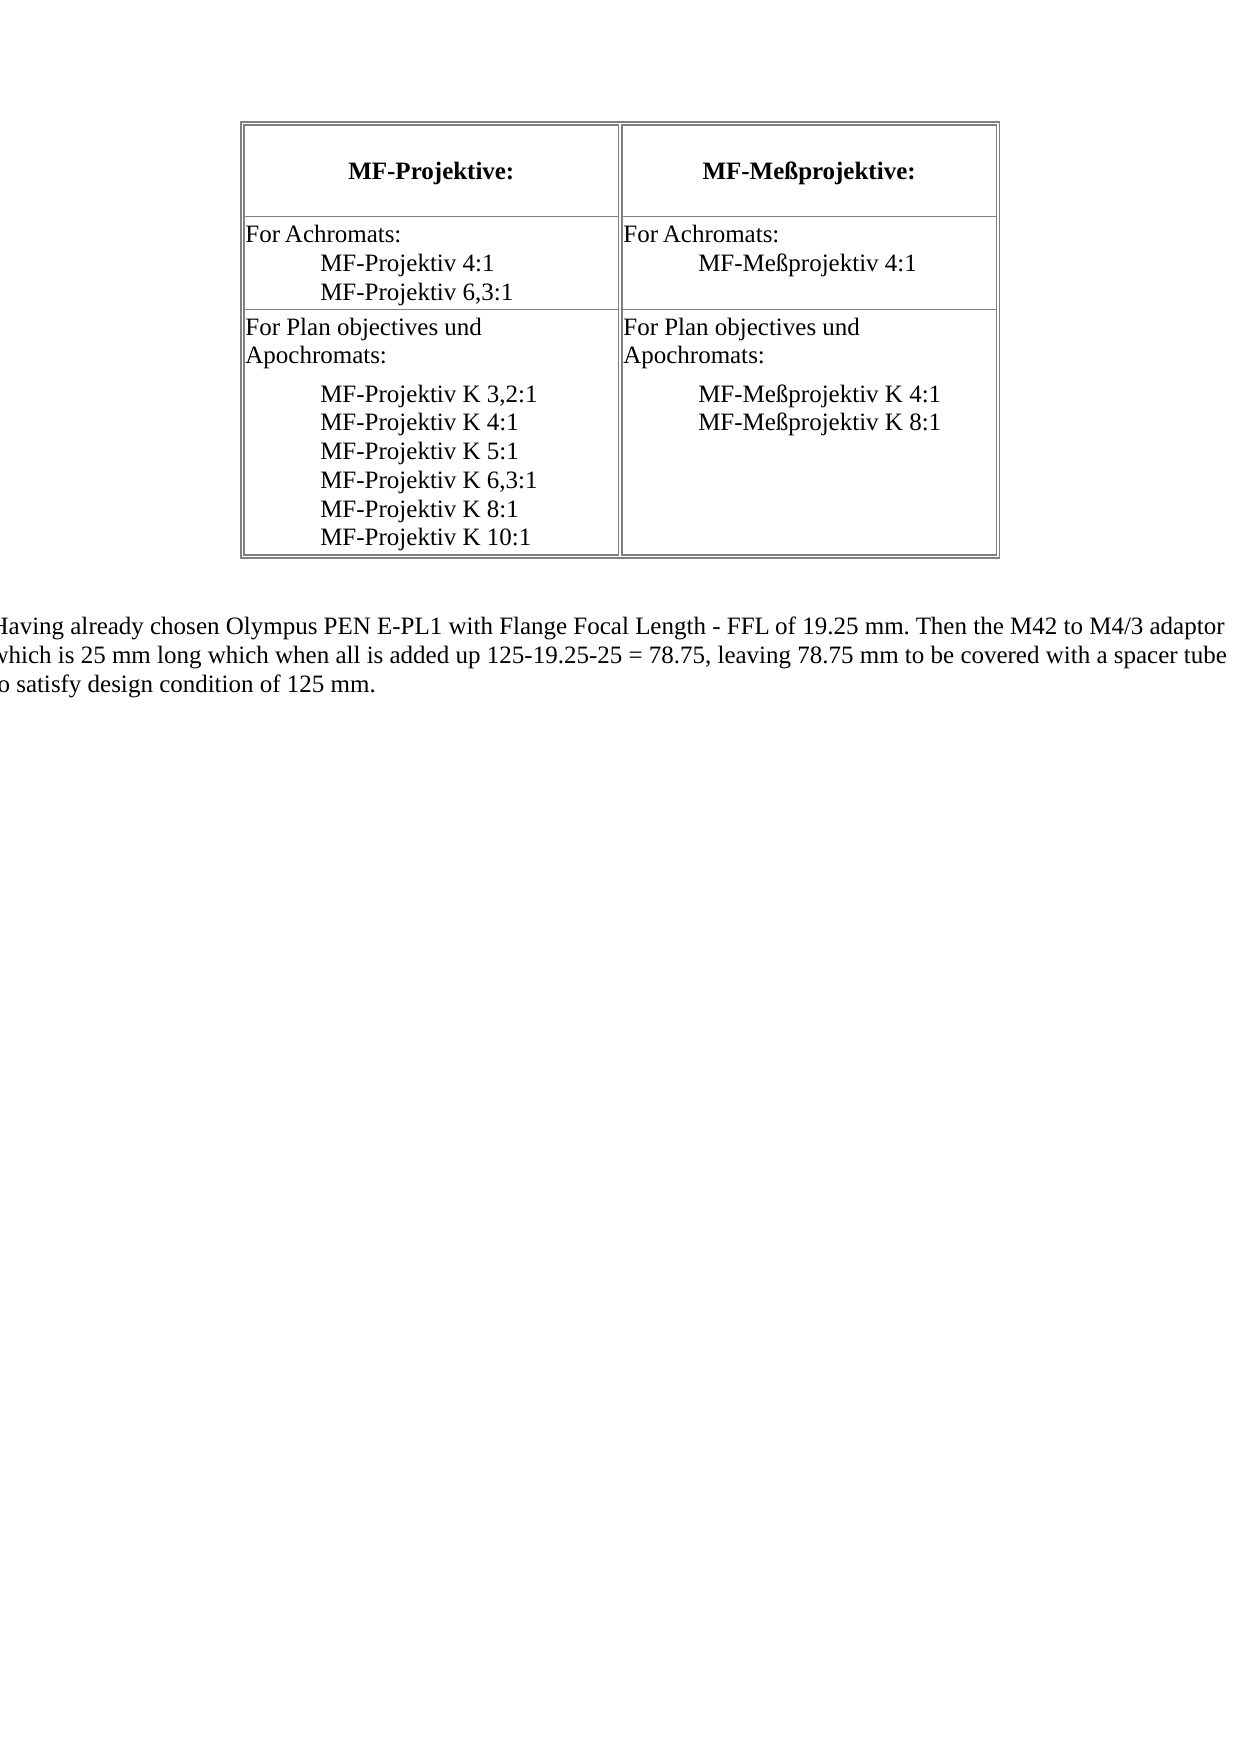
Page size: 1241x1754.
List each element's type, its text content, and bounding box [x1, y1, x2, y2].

table_header MF-Meßprojektive: [623, 126, 996, 216]
table_cell They should be used according to the following list as is recommended by the manufacturer: [0, 118, 1240, 562]
table_cell For Plan objectives und Apochromats: MF-Meßprojektiv K 4:1 MF-Meßprojektiv K 8:1 [623, 310, 996, 554]
table_cell Having already chosen Olympus PEN E-PL1 with Flange Focal Length - FFL of 19.25 mm. Then the M42 to M4/3 adaptor which is 25 mm long which when all is added up 125-19.25-25 = 78.75, leaving 78.75 mm to be covered with a spacer tube to satisfy design condition of 125 mm. [0, 608, 1240, 700]
table_cell For Plan objectives und Apochromats: MF-Projektiv K 3,2:1 MF-Projektiv K 4:1 MF-Projektiv K 5:1 MF-Projektiv K 6,3:1 MF-Projektiv K 8:1 MF-Projektiv K 10:1 [245, 310, 618, 554]
table_cell For Achromats: MF-Meßprojektiv 4:1 [623, 217, 996, 308]
table_cell [0, 562, 1240, 608]
table_cell [0, 700, 1240, 747]
table_cell For Achromats: MF-Projektiv 4:1 MF-Projektiv 6,3:1 [245, 217, 618, 308]
table_header MF-Projektive: [245, 126, 618, 216]
